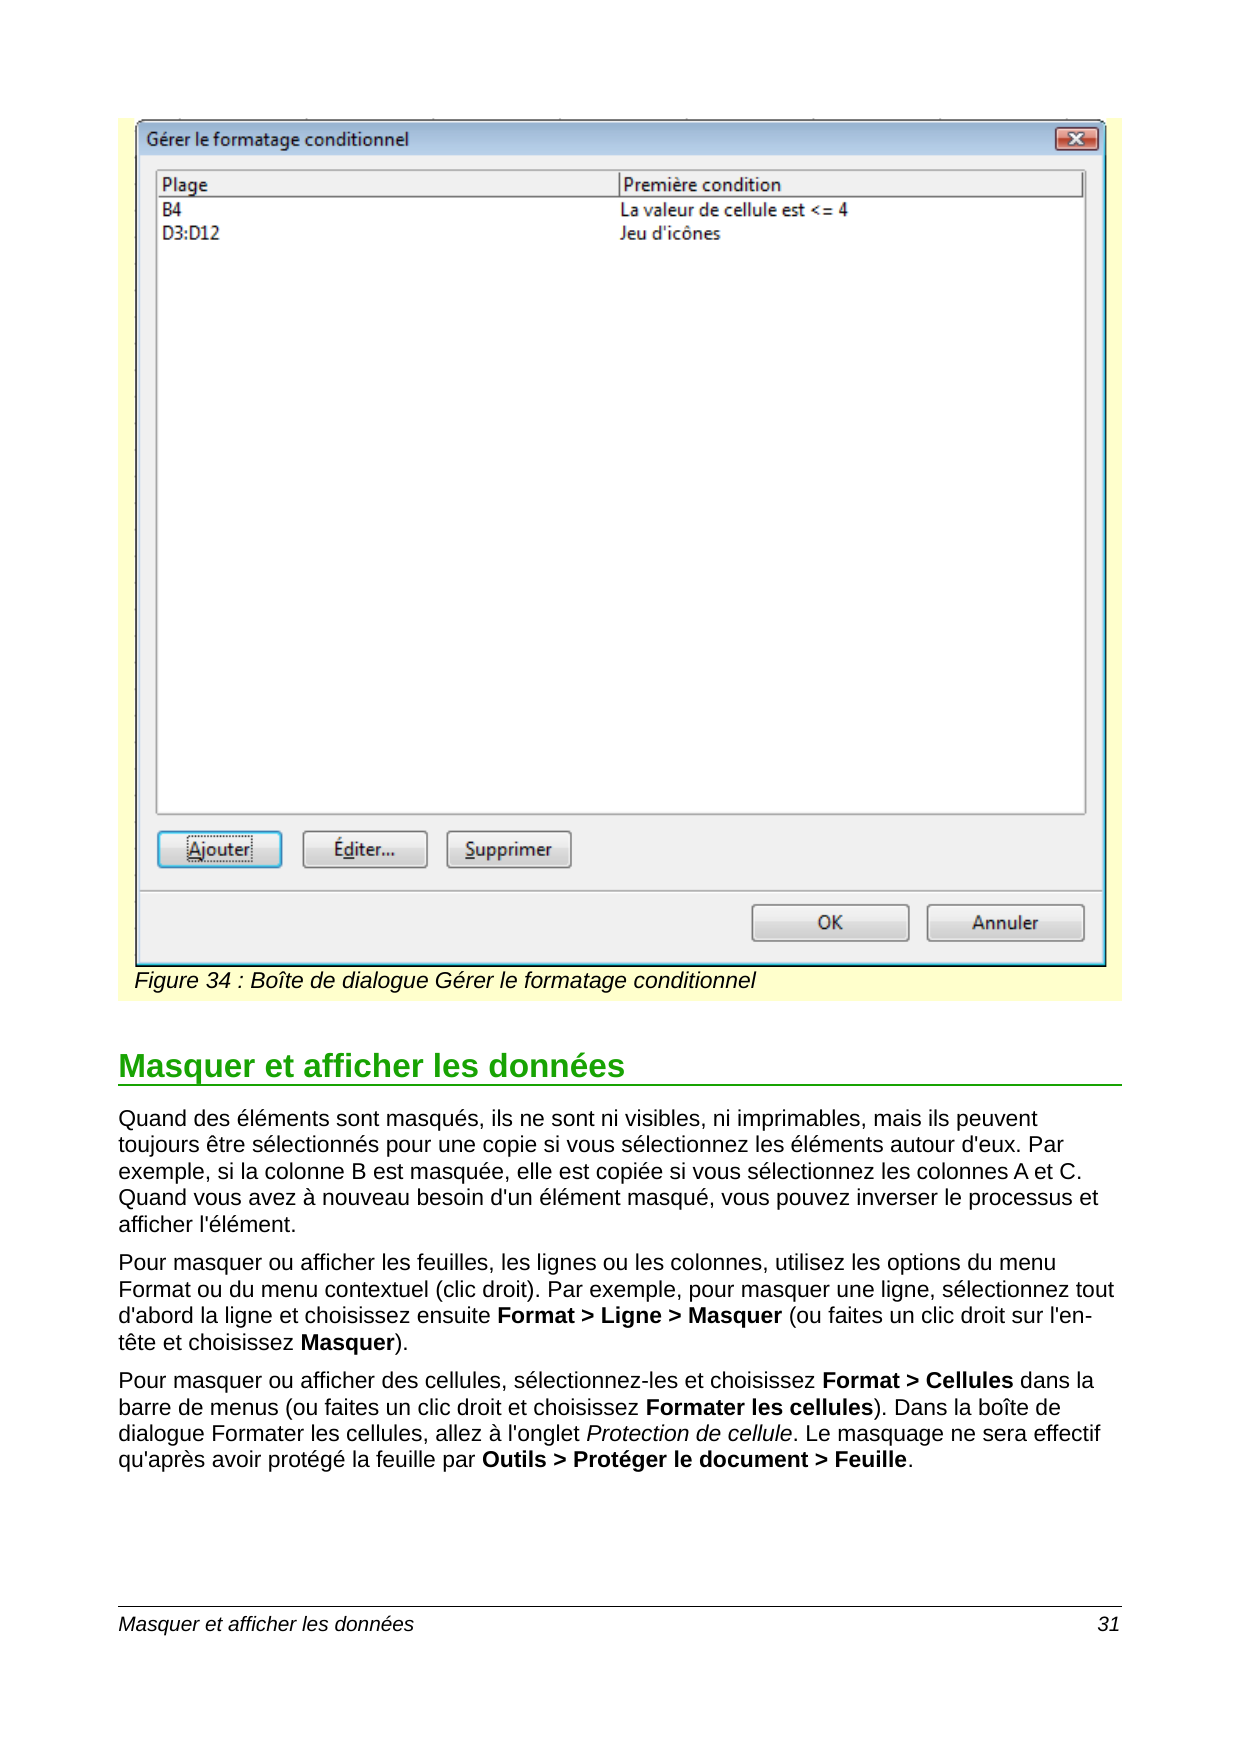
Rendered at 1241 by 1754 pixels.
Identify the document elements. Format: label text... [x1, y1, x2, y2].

text Quand des éléments sont masqués, ils ne sont ni visibles, ni imprimables, mais ils peuvent toujours être sélectionnés pour une copie si vous sélectionnez les éléments autour d'eux. Par exemple, si la colonne B est masquée, elle est copiée si vous sélectionnez les colonnes A et C. Quand vous avez à nouveau besoin d'un élément masqué, vous pouvez inverser le processus et afficher l'élément. [118, 1105, 1122, 1237]
subtitle Masquer et afficher les données [118, 1046, 1122, 1084]
text Pour masquer ou afficher les feuilles, les lignes ou les colonnes, utilisez les options du menu Format ou du menu contextuel (clic droit). Par exemple, pour masquer une ligne, sélectionnez tout d'abord la ligne et choisissez ensuite Format > Ligne > Masquer (ou faites un clic droit sur l'en-tête et choisissez Masquer). [118, 1249, 1122, 1355]
text Pour masquer ou afficher des cellules, sélectionnez-les et choisissez Format > Cellules dans la barre de menus (ou faites un clic droit et choisissez Formater les cellules). Dans la boîte de dialogue Formater les cellules, allez à l'onglet Protection de cellule. Le masquage ne sera effectif qu'après avoir protégé la feuille par Outils > Protéger le document > Feuille. [118, 1367, 1122, 1473]
text Figure 34 : Boîte de dialogue Gérer le formatage conditionnel [134, 967, 1106, 993]
picture [134, 118, 1107, 967]
